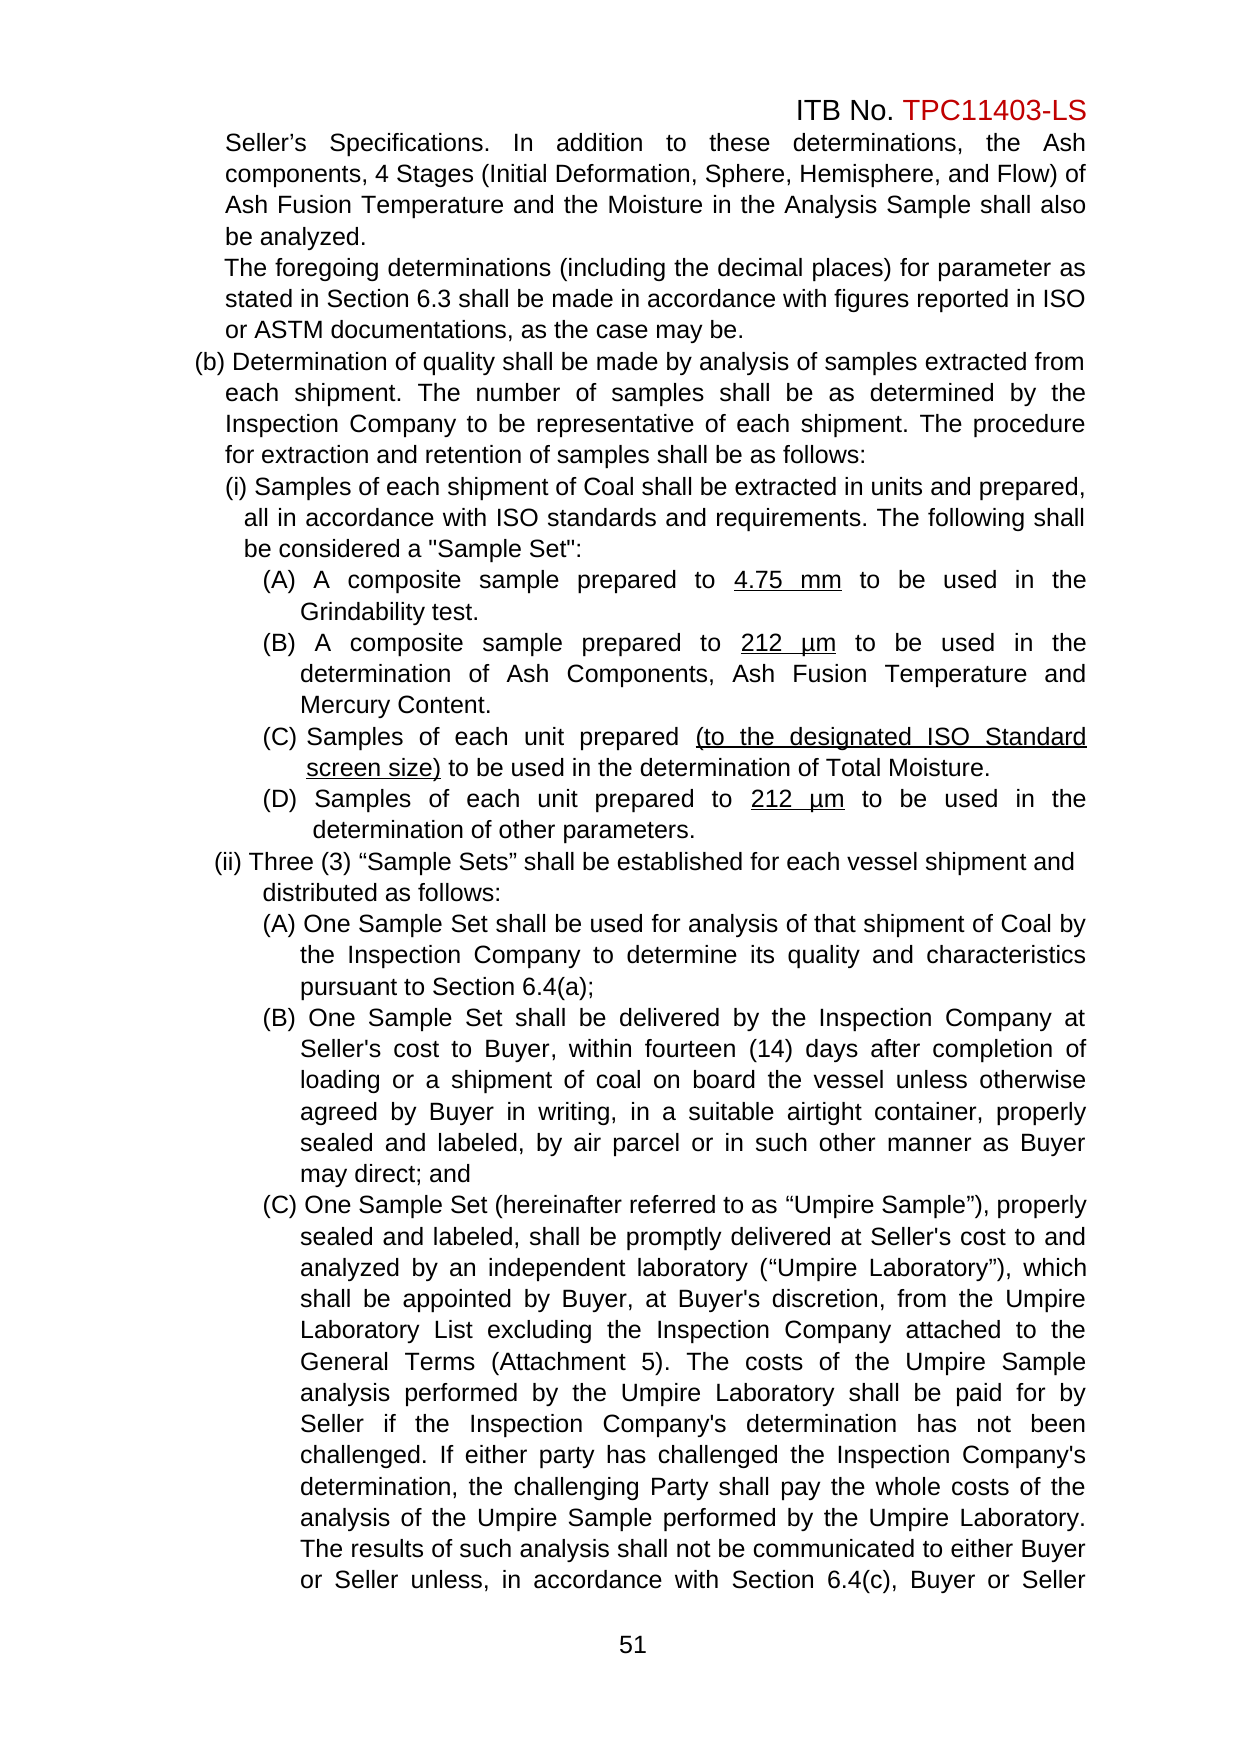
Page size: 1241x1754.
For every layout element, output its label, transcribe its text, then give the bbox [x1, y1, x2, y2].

text (B) One Sample Set shall be delivered by the Inspection Company at Seller's cost to Buyer, within fourteen (14) days after completion of loading or a shipment of coal on board the vessel unless otherwise agreed by Buyer in writing, in a suitable airtight container, properly sealed and labeled, by air parcel or in such other manner as Buyer may direct; and [262, 1001, 1087, 1189]
text (B) A composite sample prepared to 212 µm to be used in the determination of Ash Components, Ash Fusion Temperature and Mercury Content. [262, 626, 1087, 720]
text (ii) Three (3) “Sample Sets” shall be established for each vessel shipment and distributed as follows: [200, 845, 1087, 907]
text The foregoing determinations (including the decimal places) for parameter as stated in Section 6.3 shall be made in accordance with figures reported in ISO or ASTM documentations, as the case may be. [224, 251, 1087, 345]
text (C) Samples of each unit prepared (to the designated ISO Standard screen size) to be used in the determination of Total Moisture. [262, 720, 1087, 782]
text Seller’s Specifications. In addition to these determinations, the Ash components, 4 Stages (Initial Deformation, Sphere, Hemisphere, and Flow) of Ash Fusion Temperature and the Moisture in the Analysis Sample shall also be analyzed. [187, 126, 1087, 251]
text (D) Samples of each unit prepared to 212 µm to be used in the determination of other parameters. [262, 782, 1087, 845]
text (i) Samples of each shipment of Coal shall be extracted in units and prepared, all in accordance with ISO standards and requirements. The following shall be considered a "Sample Set": [225, 470, 1087, 564]
text (b) Determination of quality shall be made by analysis of samples extracted from each shipment. The number of samples shall be as determined by the Inspection Company to be representative of each shipment. The procedure for extraction and retention of samples shall be as follows: [194, 345, 1087, 470]
text (A) A composite sample prepared to 4.75 mm to be used in the Grindability test. [262, 564, 1087, 626]
text (C) One Sample Set (hereinafter referred to as “Umpire Sample”), properly sealed and labeled, shall be promptly delivered at Seller's cost to and analyzed by an independent laboratory (“Umpire Laboratory”), which shall be appointed by Buyer, at Buyer's discretion, from the Umpire Laboratory List excluding the Inspection Company attached to the General Terms (Attachment 5). The costs of the Umpire Sample analysis performed by the Umpire Laboratory shall be paid for by Seller if the Inspection Company's determination has not been challenged. If either party has challenged the Inspection Company's determination, the challenging Party shall pay the whole costs of the analysis of the Umpire Sample performed by the Umpire Laboratory. The results of such analysis shall not be communicated to either Buyer or Seller unless, in accordance with Section 6.4(c), Buyer or Seller [262, 1189, 1087, 1595]
text (A) One Sample Set shall be used for analysis of that shipment of Coal by the Inspection Company to determine its quality and characteristics pursuant to Section 6.4(a); [262, 907, 1087, 1001]
